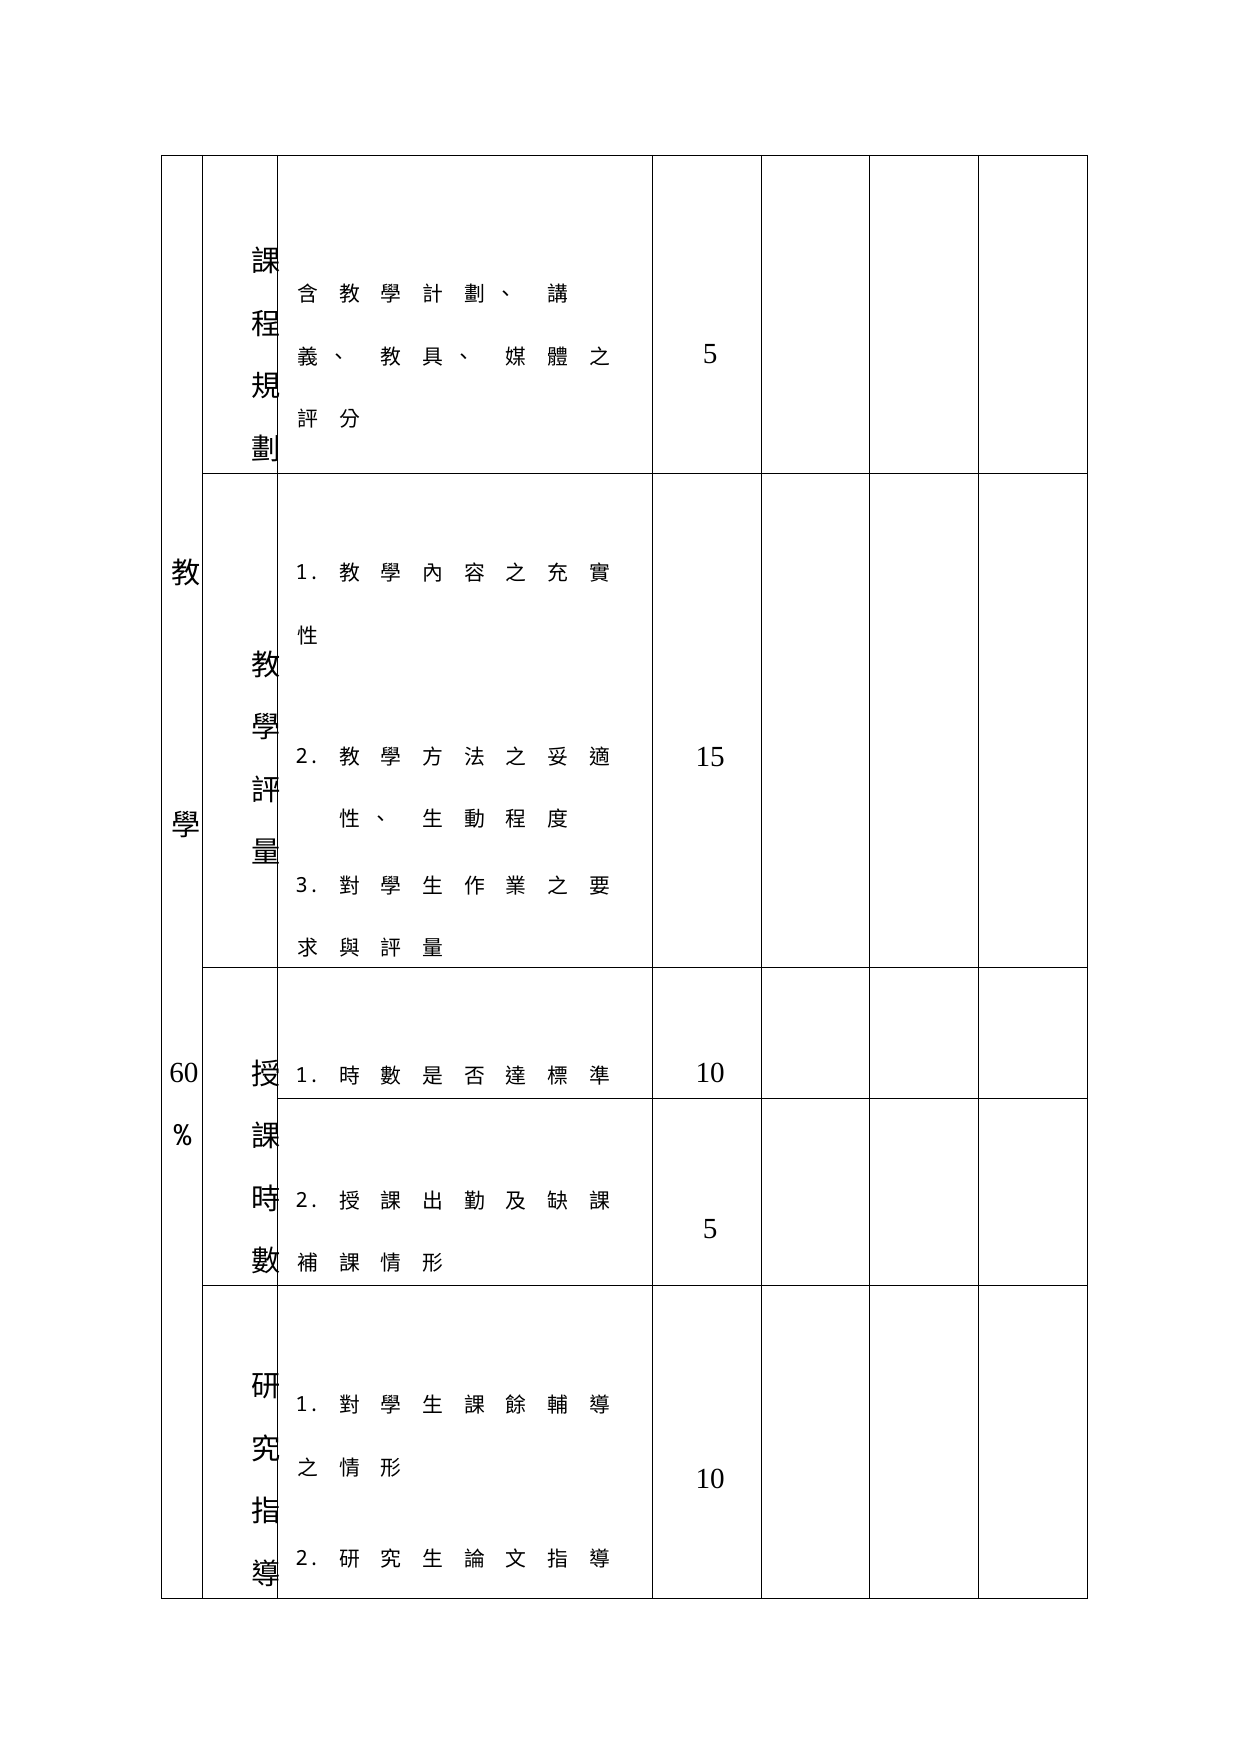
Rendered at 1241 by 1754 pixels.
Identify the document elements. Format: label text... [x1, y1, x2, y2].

table_cell 10 [653, 1286, 761, 1597]
table_cell [870, 156, 978, 472]
table_cell [762, 968, 869, 1097]
table_cell 2.授課出勤及缺課補課情形 [278, 1099, 652, 1285]
table_cell 課程規劃 [203, 156, 277, 472]
table_cell [762, 474, 869, 967]
table_cell [979, 156, 1087, 472]
table_cell [979, 1286, 1087, 1597]
table_cell [979, 474, 1087, 967]
table_cell 10 [653, 968, 761, 1097]
table_cell 含教學計劃、講義、教具、媒體之評分 [278, 156, 652, 472]
table_cell 教學評量 [203, 474, 277, 967]
table_cell 15 [653, 474, 761, 967]
table_cell [762, 156, 869, 472]
table_cell 教 學 60% [162, 156, 202, 1597]
table_cell 研究指導 [203, 1286, 277, 1597]
table_cell 1.教學內容之充實性 2.教學方法之妥適性、生動程度 3.對學生作業之要求與評量 [278, 474, 652, 967]
table_cell [870, 474, 978, 967]
table_cell [870, 1286, 978, 1597]
table_cell [870, 1099, 978, 1285]
table_cell [870, 968, 978, 1097]
table_cell [979, 968, 1087, 1097]
table_cell [979, 1099, 1087, 1285]
table_cell [762, 1099, 869, 1285]
table_cell 授課時數 [203, 968, 277, 1285]
table_cell 1.時數是否達標準 [278, 968, 652, 1097]
table_cell 5 [653, 156, 761, 472]
table_cell 1.對學生課餘輔導之情形 2.研究生論文指導 [278, 1286, 652, 1597]
table_cell [762, 1286, 869, 1597]
table_cell 5 [653, 1099, 761, 1285]
